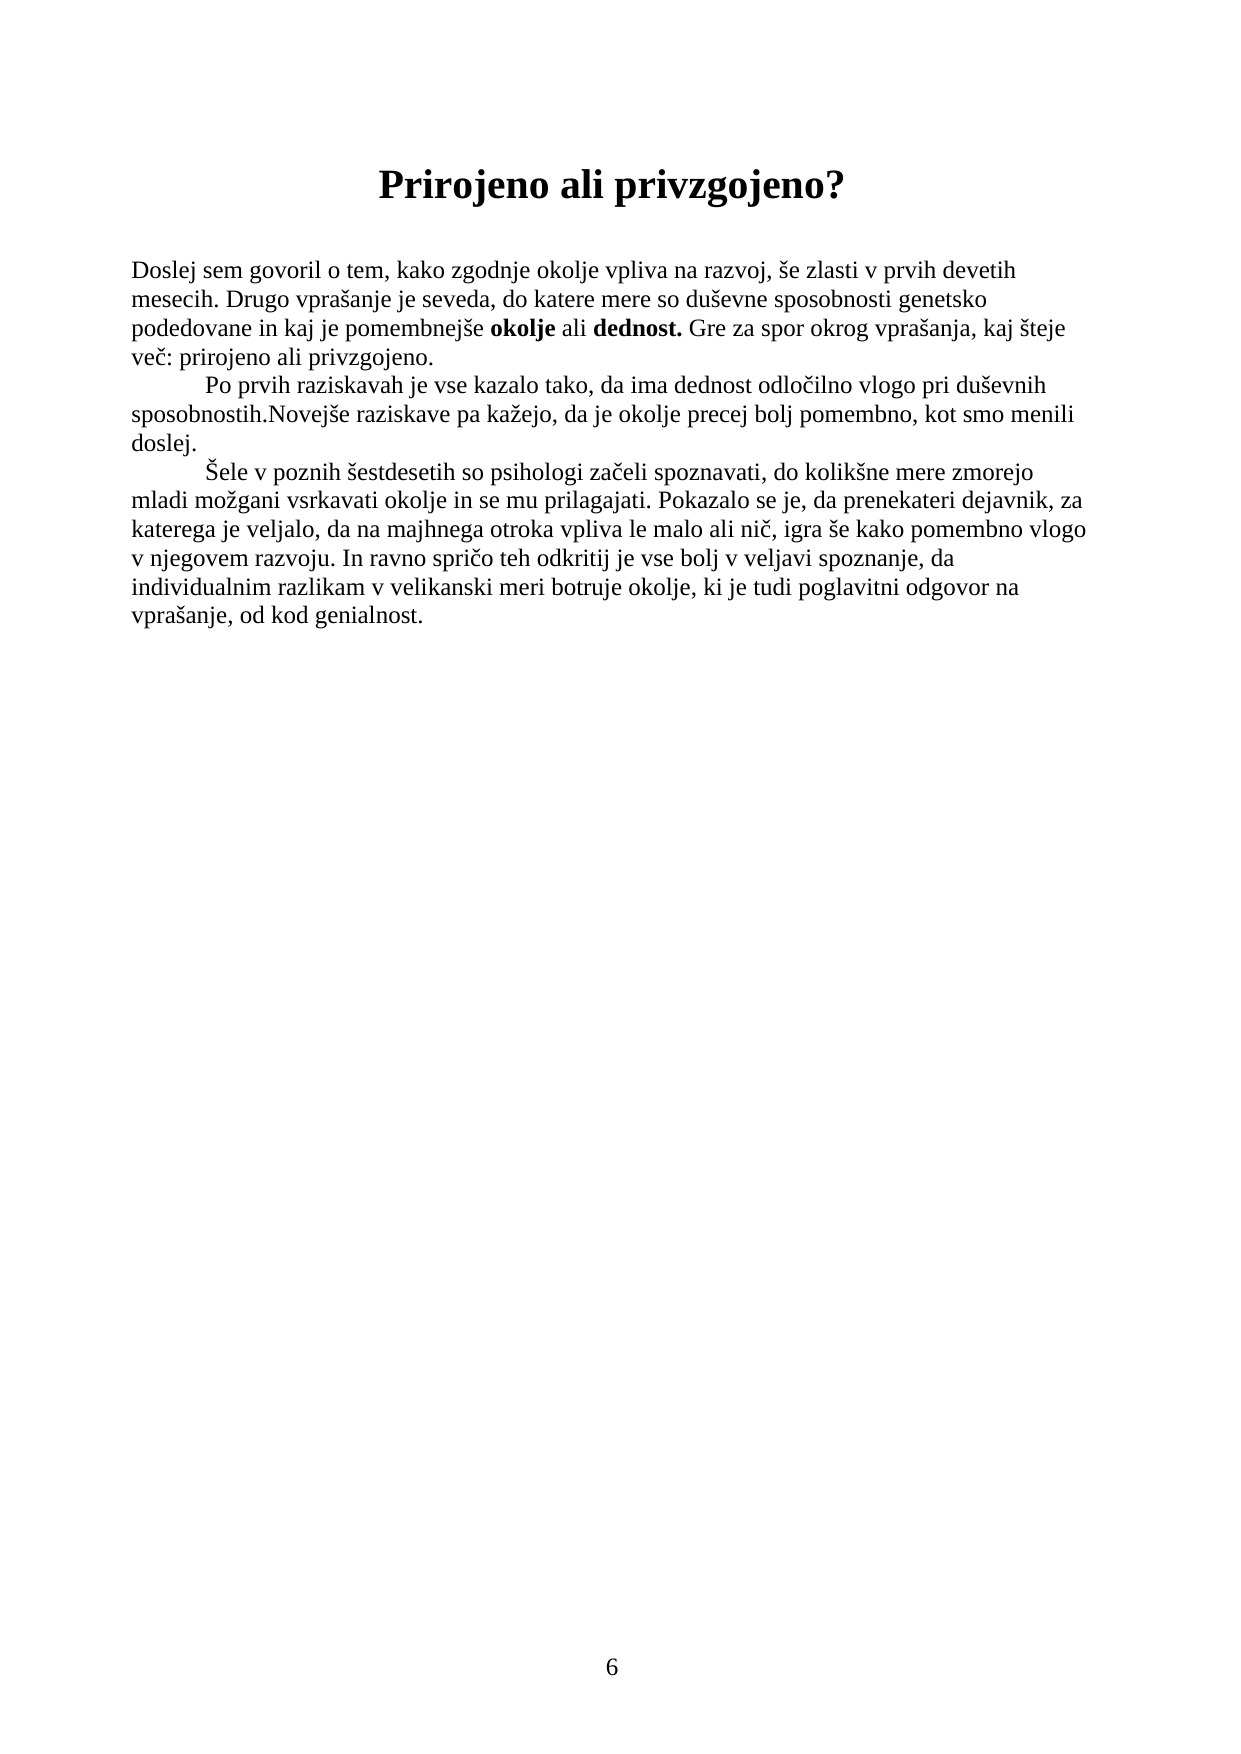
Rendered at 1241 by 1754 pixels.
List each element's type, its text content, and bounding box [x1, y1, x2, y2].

text Po prvih raziskavah je vse kazalo tako, da ima dednost odločilno vlogo pri duševnih sposobnostih.Novejše raziskave pa kažejo, da je okolje precej bolj pomembno, kot smo menili doslej. [131, 371, 1093, 457]
text Doslej sem govoril o tem, kako zgodnje okolje vpliva na razvoj, še zlasti v prvih devetih mesecih. Drugo vprašanje je seveda, do katere mere so duševne sposobnosti genetsko podedovane in kaj je pomembnejše okolje ali dednost. Gre za spor okrog vprašanja, kaj šteje več: prirojeno ali privzgojeno. [131, 256, 1093, 371]
text Prirojeno ali privzgojeno? [131, 160, 1093, 208]
text Šele v poznih šestdesetih so psihologi začeli spoznavati, do kolikšne mere zmorejo mladi možgani vsrkavati okolje in se mu prilagajati. Pokazalo se je, da prenekateri dejavnik, za katerega je veljalo, da na majhnega otroka vpliva le malo ali nič, igra še kako pomembno vlogo v njegovem razvoju. In ravno spričo teh odkritij je vse bolj v veljavi spoznanje, da individualnim razlikam v velikanski meri botruje okolje, ki je tudi poglavitni odgovor na vprašanje, od kod genialnost. [131, 457, 1093, 629]
